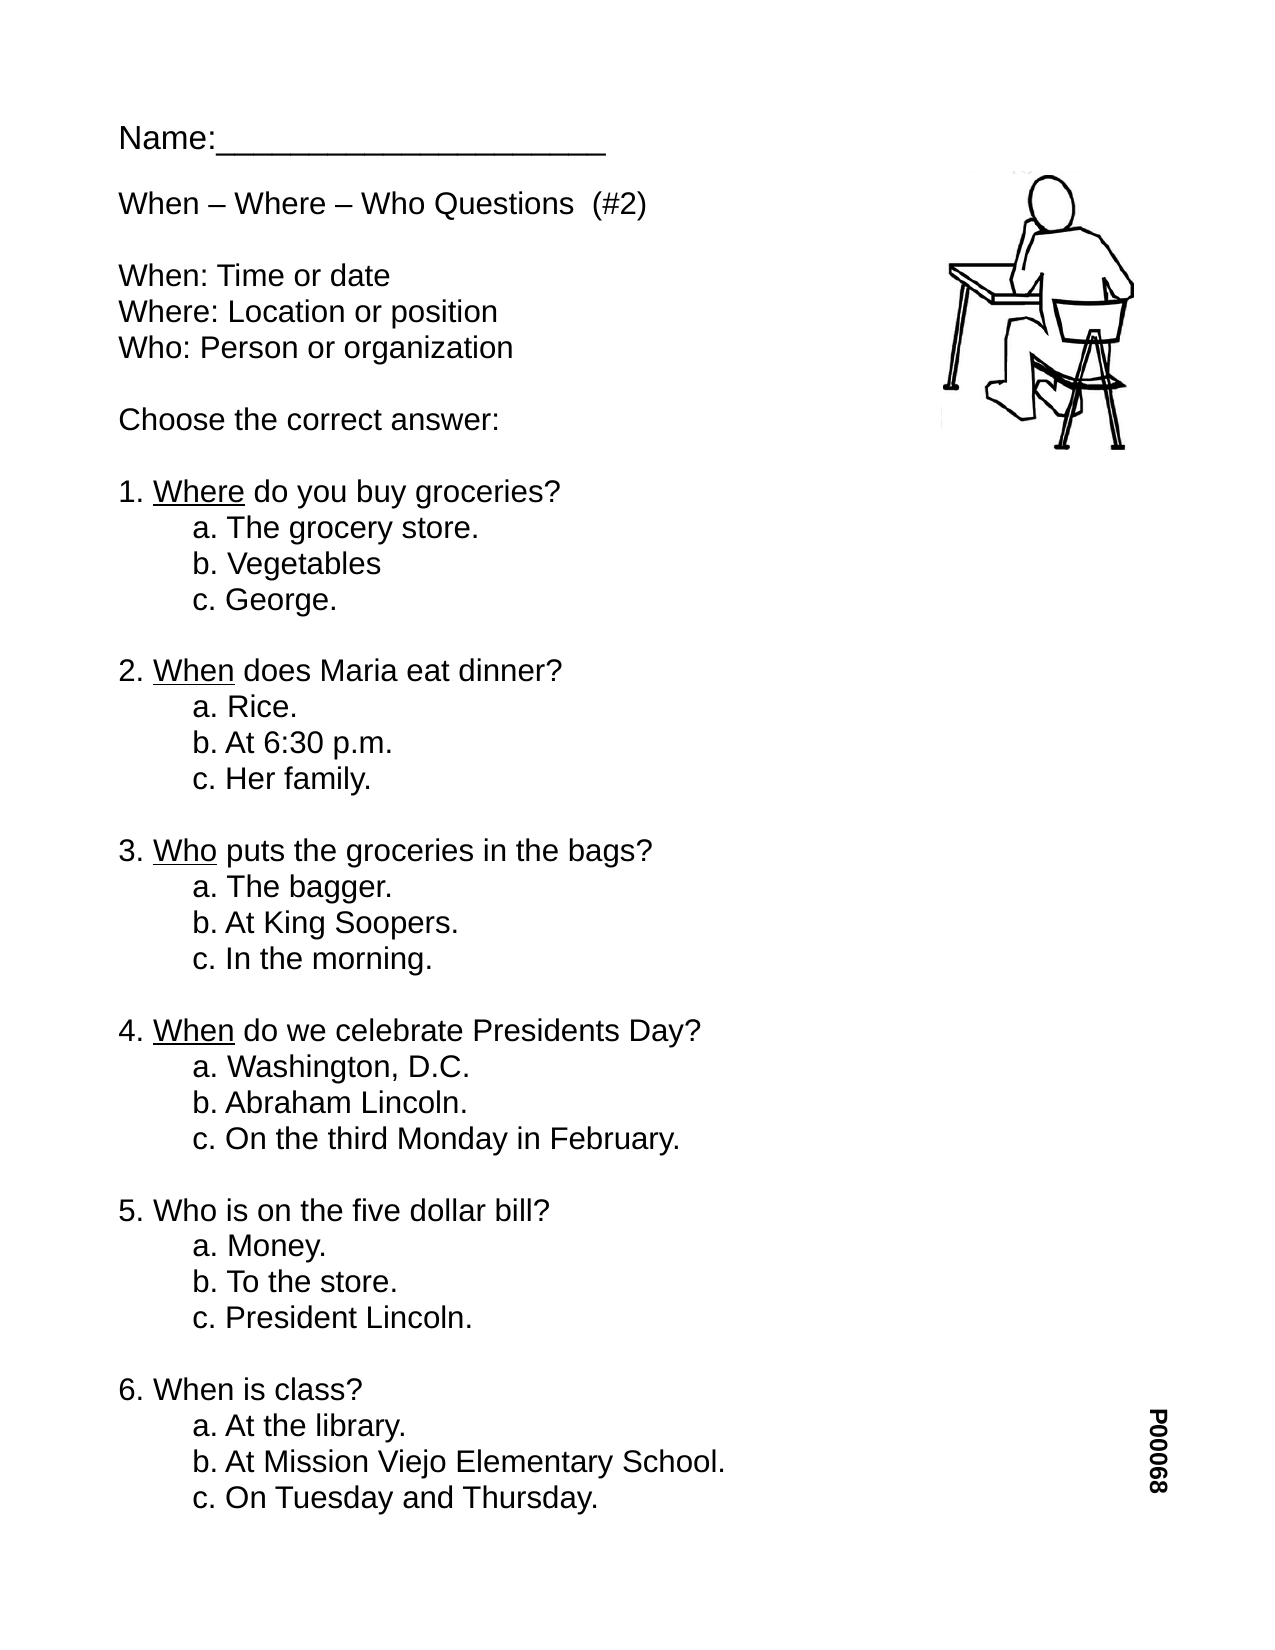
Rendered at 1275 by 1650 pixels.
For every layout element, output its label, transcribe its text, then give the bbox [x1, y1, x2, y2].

text [1138, 185, 1157, 221]
text Who: Person or organization [118, 329, 941, 365]
text When – Where – Who Questions (#2) [118, 185, 941, 221]
text [1138, 401, 1157, 437]
text a. The bagger. [118, 868, 1157, 904]
text 4. When do we celebrate Presidents Day? a. Washington, D.C. b. Abraham Lincoln. [118, 976, 1157, 1120]
text b. At King Soopers. [118, 904, 1157, 940]
text When: Time or date [118, 257, 941, 293]
text [1138, 257, 1157, 293]
text c. George. [118, 581, 1157, 617]
text 2. When does Maria eat dinner? [118, 652, 1157, 688]
text [1138, 329, 1157, 365]
text 6. When is class? a. At the library. b. At Mission Viejo Elementary School. c. On Tuesday and Thursday. [118, 1371, 1157, 1515]
text Choose the correct answer: [118, 401, 941, 437]
text a. The grocery store. [118, 509, 1157, 545]
text Name:_____________________ [118, 118, 1157, 157]
text a. Rice. b. At 6:30 p.m. c. Her family. 3. Who puts the groceries in the bags? [118, 688, 1157, 868]
text [1138, 293, 1157, 329]
text c. On the third Monday in February. [118, 1120, 1157, 1192]
text 5. Who is on the five dollar bill? a. Money. b. To the store. c. President Lincoln. [118, 1192, 1157, 1335]
text c. In the morning. [118, 940, 1157, 976]
text 1. Where do you buy groceries? [118, 473, 1157, 509]
picture [941, 171, 1138, 454]
text Where: Location or position [118, 293, 941, 329]
text b. Vegetables [118, 545, 1157, 581]
